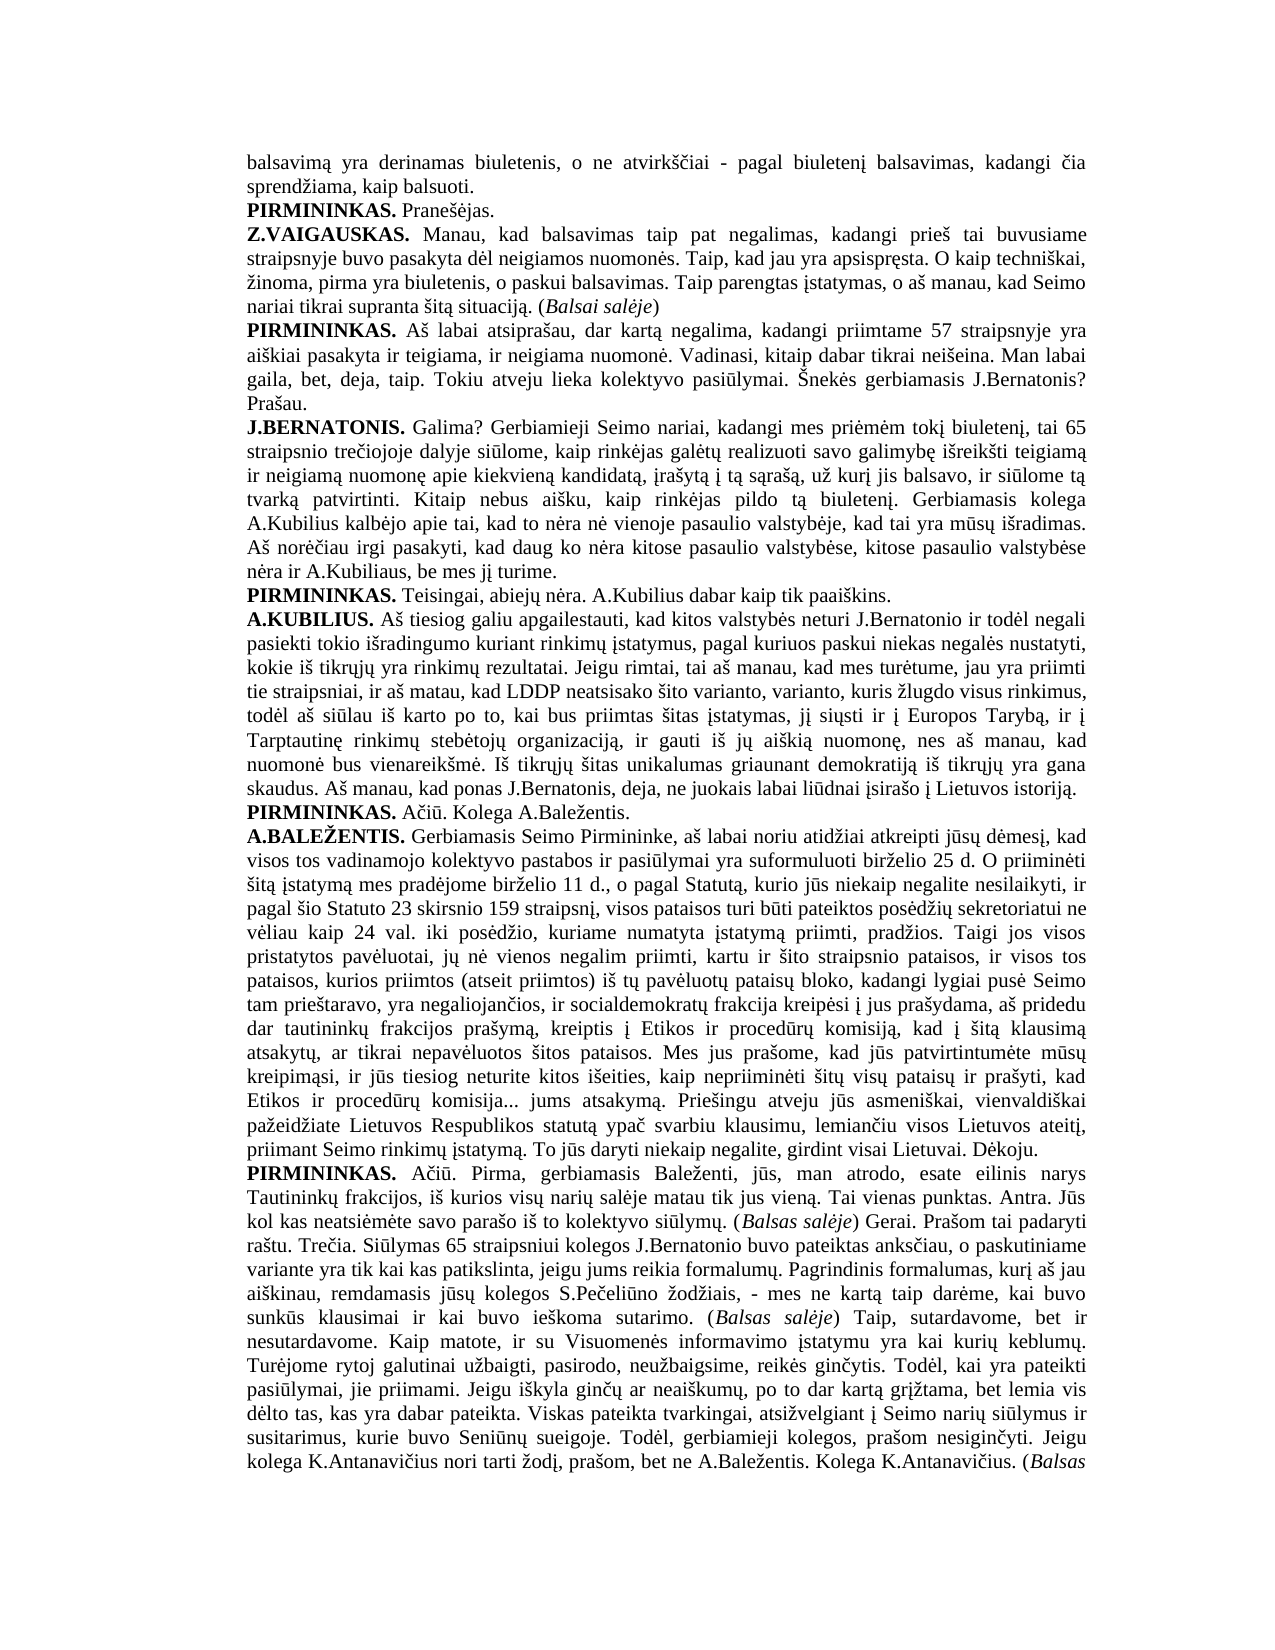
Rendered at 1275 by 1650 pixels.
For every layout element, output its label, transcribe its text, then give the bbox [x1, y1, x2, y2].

text A.BALEŽENTIS. Gerbiamasis Seimo Pirmininke, aš labai noriu atidžiai atkreipti jūsų dėmesį, kad visos tos vadinamojo kolektyvo pastabos ir pasiūlymai yra suformuluoti birželio 25 d. O priiminėti šitą įstatymą mes pradėjome birželio 11 d., o pagal Statutą, kurio jūs niekaip negalite nesilaikyti, ir pagal šio Statuto 23 skirsnio 159 straipsnį, visos pataisos turi būti pateiktos posėdžių sekretoriatui ne vėliau kaip 24 val. iki posėdžio, kuriame numatyta įstatymą priimti, pradžios. Taigi jos visos pristatytos pavėluotai, jų nė vienos negalim priimti, kartu ir šito straipsnio pataisos, ir visos tos pataisos, kurios priimtos (atseit priimtos) iš tų pavėluotų pataisų bloko, kadangi lygiai pusė Seimo tam prieštaravo, yra negaliojančios, ir socialdemokratų frakcija kreipėsi į jus prašydama, aš pridedu dar tautininkų frakcijos prašymą, kreiptis į Etikos ir procedūrų komisiją, kad į šitą klausimą atsakytų, ar tikrai nepavėluotos šitos pataisos. Mes jus prašome, kad jūs patvirtintumėte mūsų kreipimąsi, ir jūs tiesiog neturite kitos išeities, kaip nepriiminėti šitų visų pataisų ir prašyti, kad Etikos ir procedūrų komisija... jums atsakymą. Priešingu atveju jūs asmeniškai, vienvaldiškai pažeidžiate Lietuvos Respublikos statutą ypač svarbiu klausimu, lemiančiu visos Lietuvos ateitį, priimant Seimo rinkimų įstatymą. To jūs daryti niekaip negalite, girdint visai Lietuvai. Dėkoju. [247, 824, 1087, 1161]
text PIRMININKAS. Ačiū. Pirma, gerbiamasis Baleženti, jūs, man atrodo, esate eilinis narys Tautininkų frakcijos, iš kurios visų narių salėje matau tik jus vieną. Tai vienas punktas. Antra. Jūs kol kas neatsiėmėte savo parašo iš to kolektyvo siūlymų. (Balsas salėje) Gerai. Prašom tai padaryti raštu. Trečia. Siūlymas 65 straipsniui kolegos J.Bernatonio buvo pateiktas anksčiau, o paskutiniame variante yra tik kai kas patikslinta, jeigu jums reikia formalumų. Pagrindinis formalumas, kurį aš jau aiškinau, remdamasis jūsų kolegos S.Pečeliūno žodžiais, - mes ne kartą taip darėme, kai buvo sunkūs klausimai ir kai buvo ieškoma sutarimo. (Balsas salėje) Taip, sutardavome, bet ir nesutardavome. Kaip matote, ir su Visuomenės informavimo įstatymu yra kai kurių keblumų. Turėjome rytoj galutinai užbaigti, pasirodo, neužbaigsime, reikės ginčytis. Todėl, kai yra pateikti pasiūlymai, jie priimami. Jeigu iškyla ginčų ar neaiškumų, po to dar kartą grįžtama, bet lemia vis dėlto tas, kas yra dabar pateikta. Viskas pateikta tvarkingai, atsižvelgiant į Seimo narių siūlymus ir susitarimus, kurie buvo Seniūnų sueigoje. Todėl, gerbiamieji kolegos, prašom nesiginčyti. Jeigu kolega K.Antanavičius nori tarti žodį, prašom, bet ne A.Baležentis. Kolega K.Antanavičius. (Balsas [247, 1161, 1087, 1473]
text PIRMININKAS. Teisingai, abiejų nėra. A.Kubilius dabar kaip tik paaiškins. [247, 583, 1087, 607]
text Z.VAIGAUSKAS. Manau, kad balsavimas taip pat negalimas, kadangi prieš tai buvusiame straipsnyje buvo pasakyta dėl neigiamos nuomonės. Taip, kad jau yra apsispręsta. O kaip techniškai, žinoma, pirma yra biuletenis, o paskui balsavimas. Taip parengtas įstatymas, o aš manau, kad Seimo nariai tikrai supranta šitą situaciją. (Balsai salėje) [247, 222, 1087, 318]
text PIRMININKAS. Ačiū. Kolega A.Baležentis. [247, 800, 1087, 824]
text PIRMININKAS. Pranešėjas. [247, 198, 1087, 222]
text A.KUBILIUS. Aš tiesiog galiu apgailestauti, kad kitos valstybės neturi J.Bernatonio ir todėl negali pasiekti tokio išradingumo kuriant rinkimų įstatymus, pagal kuriuos paskui niekas negalės nustatyti, kokie iš tikrųjų yra rinkimų rezultatai. Jeigu rimtai, tai aš manau, kad mes turėtume, jau yra priimti tie straipsniai, ir aš matau, kad LDDP neatsisako šito varianto, varianto, kuris žlugdo visus rinkimus, todėl aš siūlau iš karto po to, kai bus priimtas šitas įstatymas, jį siųsti ir į Europos Tarybą, ir į Tarptautinę rinkimų stebėtojų organizaciją, ir gauti iš jų aiškią nuomonę, nes aš manau, kad nuomonė bus vienareikšmė. Iš tikrųjų šitas unikalumas griaunant demokratiją iš tikrųjų yra gana skaudus. Aš manau, kad ponas J.Bernatonis, deja, ne juokais labai liūdnai įsirašo į Lietuvos istoriją. [247, 607, 1087, 800]
text PIRMININKAS. Aš labai atsiprašau, dar kartą negalima, kadangi priimtame 57 straipsnyje yra aiškiai pasakyta ir teigiama, ir neigiama nuomonė. Vadinasi, kitaip dabar tikrai neišeina. Man labai gaila, bet, deja, taip. Tokiu atveju lieka kolektyvo pasiūlymai. Šnekės gerbiamasis J.Bernatonis? Prašau. [247, 318, 1087, 415]
text balsavimą yra derinamas biuletenis, o ne atvirkščiai - pagal biuletenį balsavimas, kadangi čia sprendžiama, kaip balsuoti. [247, 150, 1087, 198]
text J.BERNATONIS. Galima? Gerbiamieji Seimo nariai, kadangi mes priėmėm tokį biuletenį, tai 65 straipsnio trečiojoje dalyje siūlome, kaip rinkėjas galėtų realizuoti savo galimybę išreikšti teigiamą ir neigiamą nuomonę apie kiekvieną kandidatą, įrašytą į tą sąrašą, už kurį jis balsavo, ir siūlome tą tvarką patvirtinti. Kitaip nebus aišku, kaip rinkėjas pildo tą biuletenį. Gerbiamasis kolega A.Kubilius kalbėjo apie tai, kad to nėra nė vienoje pasaulio valstybėje, kad tai yra mūsų išradimas. Aš norėčiau irgi pasakyti, kad daug ko nėra kitose pasaulio valstybėse, kitose pasaulio valstybėse nėra ir A.Kubiliaus, be mes jį turime. [247, 415, 1087, 583]
